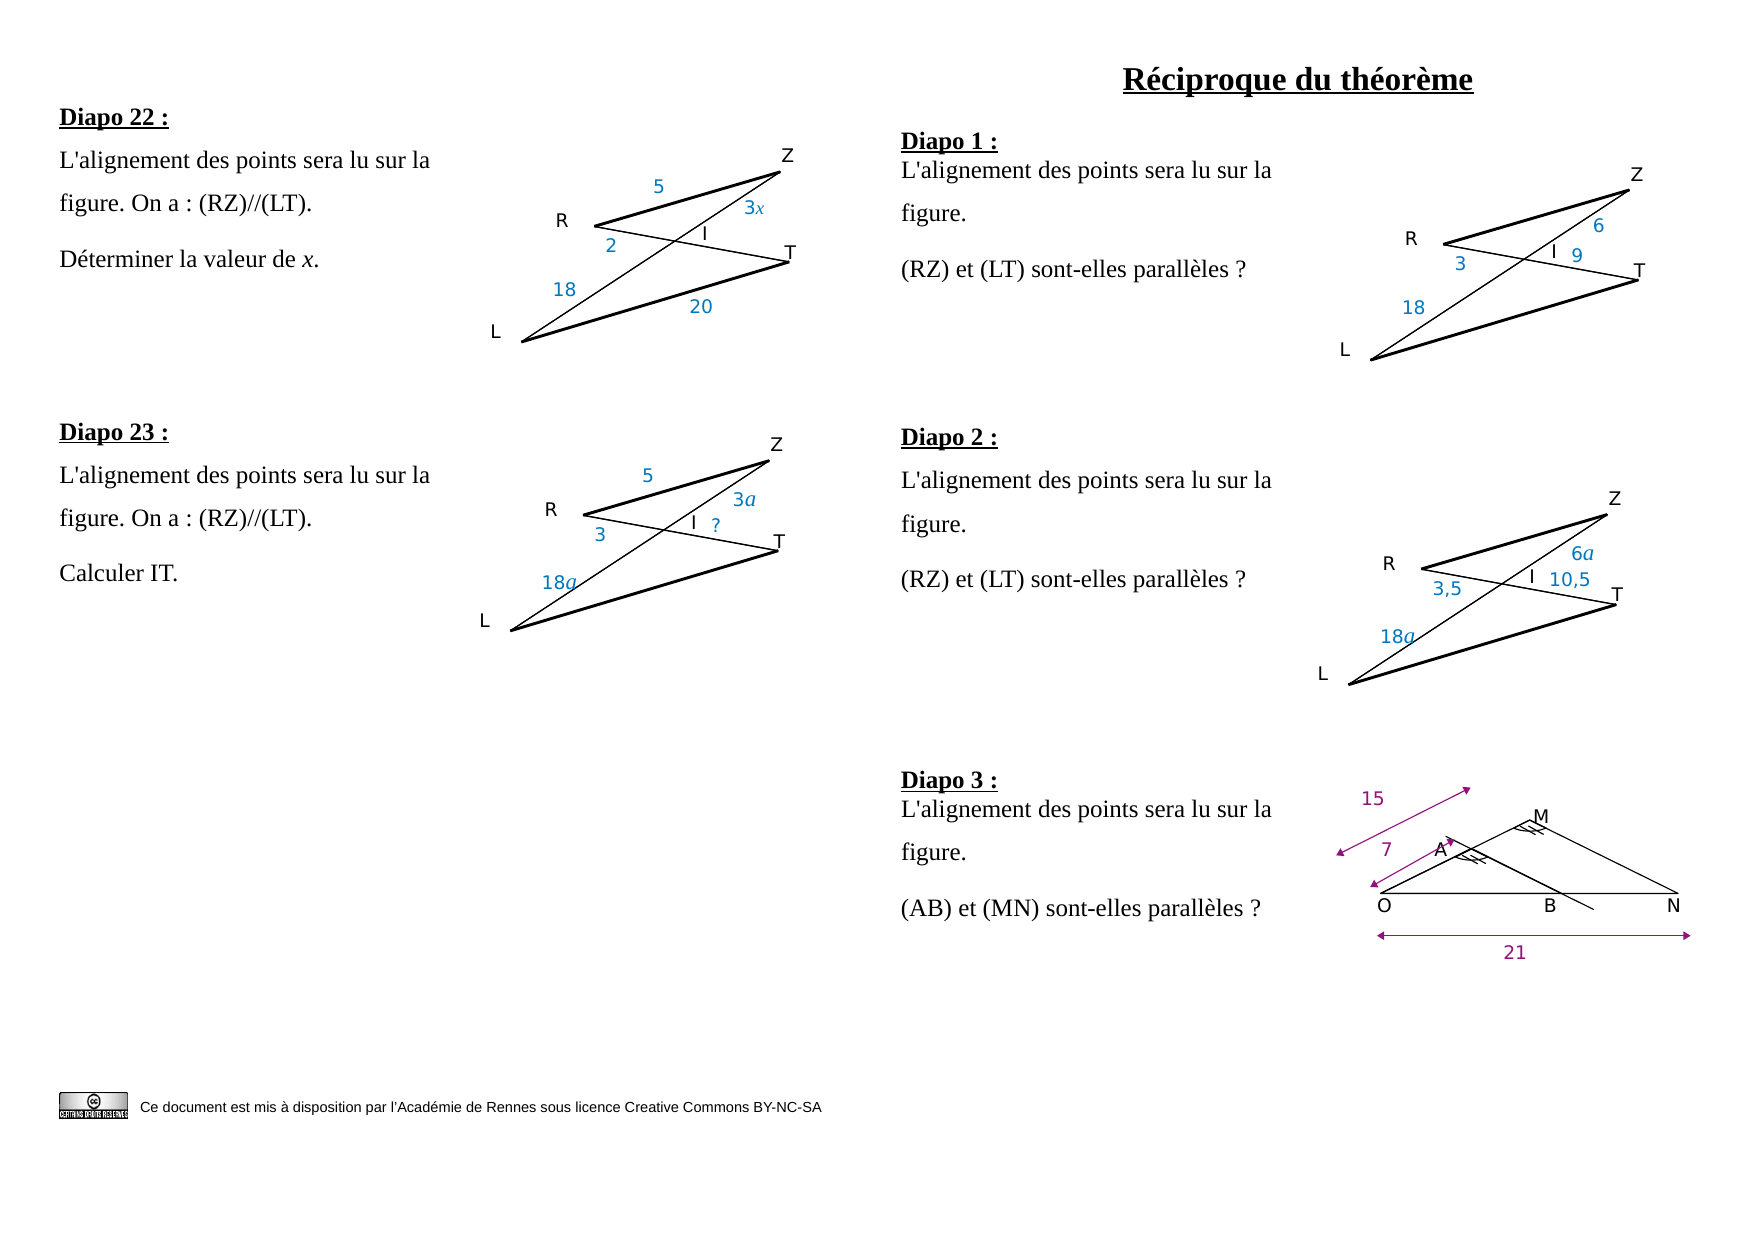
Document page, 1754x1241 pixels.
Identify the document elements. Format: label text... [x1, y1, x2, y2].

text Calculer IT. [59, 558, 618, 587]
text Diapo 2 : [901, 422, 1695, 451]
text Déterminer la valeur de x. [629, 244, 780, 273]
list (RZ) et (LT) sont-elles parallèles ? [901, 254, 1520, 282]
text (AB) et (MN) sont-elles parallèles ? [901, 893, 1695, 922]
text (RZ) et (LT) sont-elles parallèles ? [1430, 564, 1529, 583]
text Diapo 22 : [59, 102, 853, 131]
list L'alignement des points sera lu sur la figure. [901, 466, 1695, 537]
list L'alignement des points sera lu sur la figure. On a : (RZ)//(LT). [59, 460, 763, 532]
text (RZ) et (LT) sont-elles parallèles ? [901, 564, 1499, 593]
list (RZ) et (LT) sont-elles parallèles ? [1492, 261, 1629, 282]
list L'alignement des points sera lu sur la figure. On a : (RZ)//(LT). [59, 145, 853, 217]
list L'alignement des points sera lu sur la figure. On a : (RZ)//(LT). [668, 460, 853, 532]
text Réciproque du théorème [901, 59, 1695, 97]
picture [59, 1092, 128, 1119]
list (RZ) et (LT) sont-elles parallèles ? [1528, 254, 1695, 282]
text [580, 558, 745, 587]
list L'alignement des points sera lu sur la figure. [901, 155, 1695, 227]
text Diapo 23 : [59, 417, 853, 445]
list L'alignement des points sera lu sur la figure. [901, 794, 1695, 866]
text Déterminer la valeur de x. [700, 244, 853, 273]
text Déterminer la valeur de x. [59, 244, 667, 273]
text Diapo 3 : [901, 766, 1695, 794]
text [666, 558, 853, 587]
text (RZ) et (LT) sont-elles parallèles ? [1506, 564, 1695, 593]
text Diapo 1 : [901, 126, 1695, 155]
list L'alignement des points sera lu sur la figure. On a : (RZ)//(LT). [591, 466, 758, 529]
